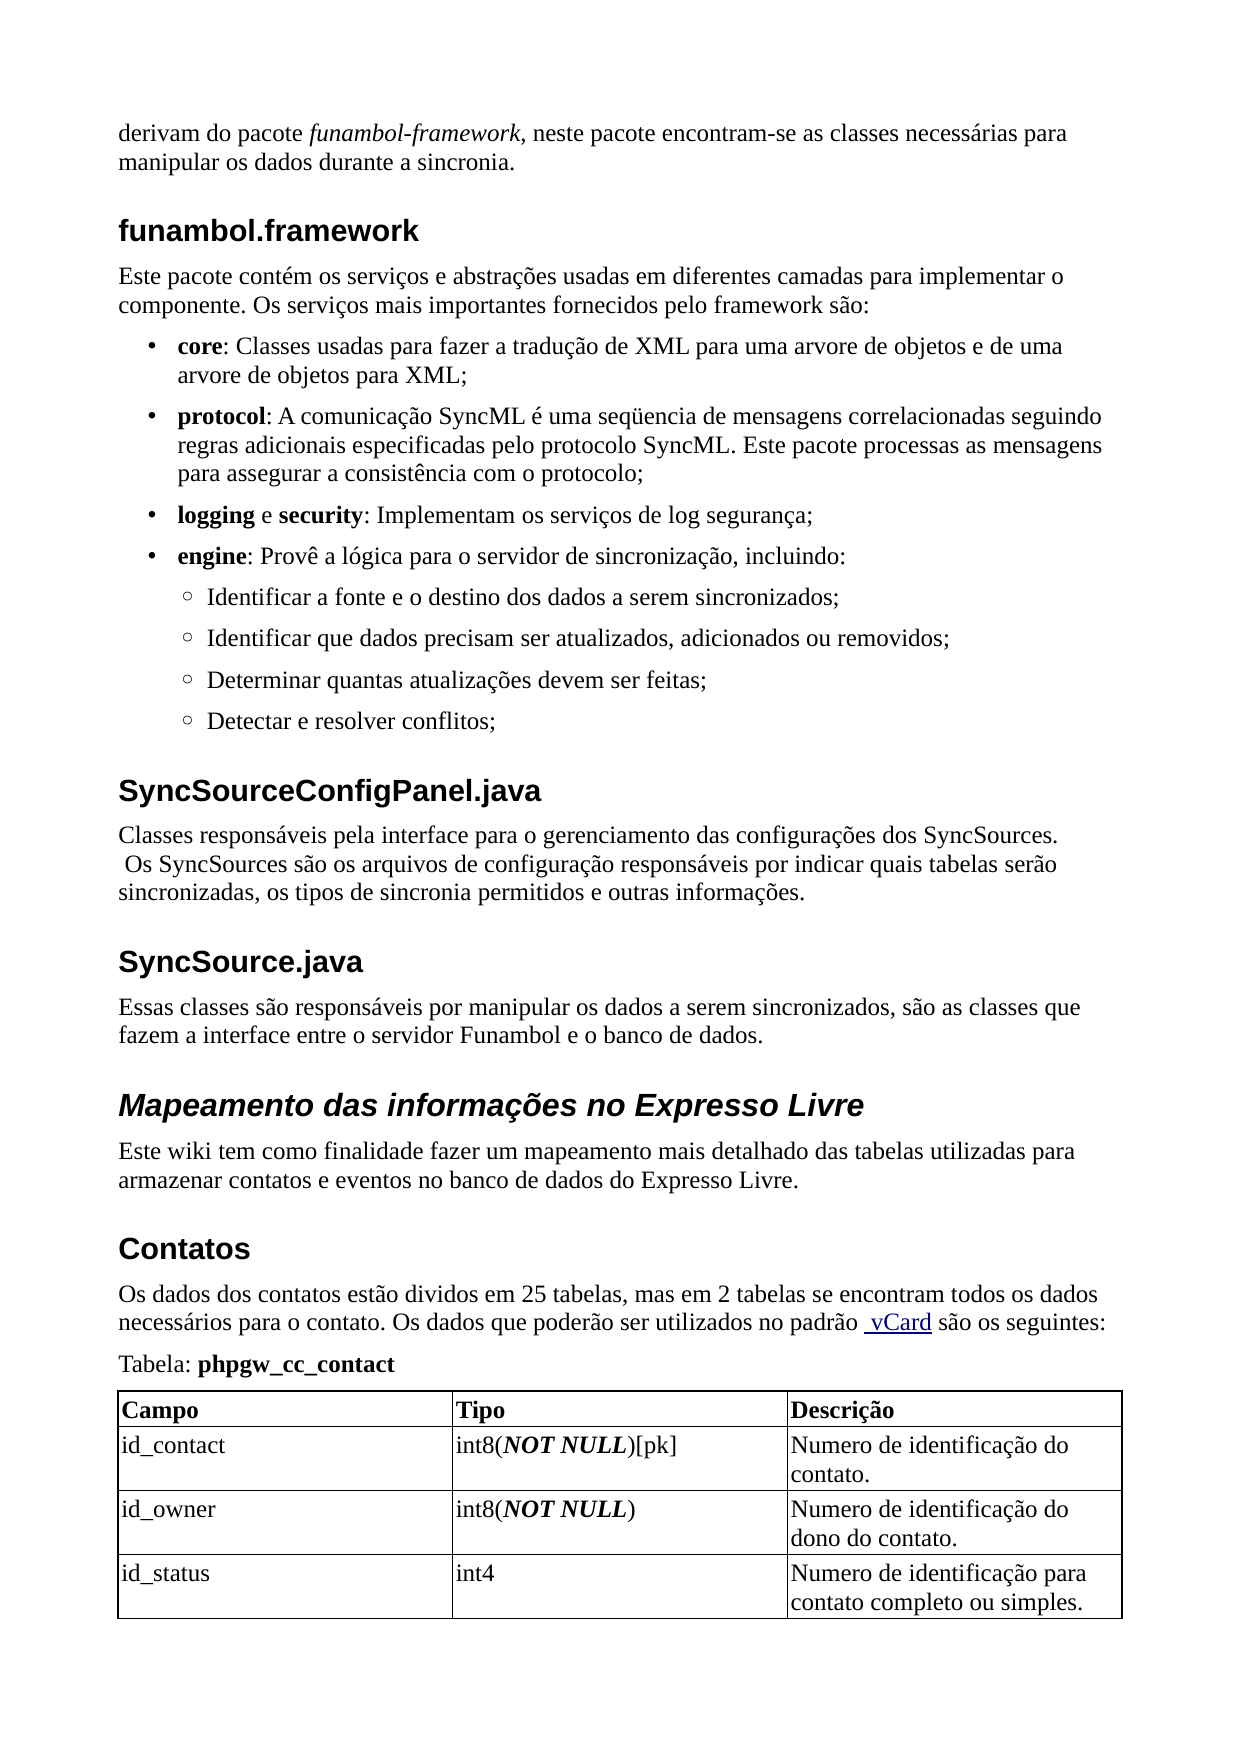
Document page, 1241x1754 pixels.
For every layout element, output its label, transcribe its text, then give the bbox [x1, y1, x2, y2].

table_cell Numero de identificação do contato. [788, 1427, 1121, 1490]
table_cell Numero de identificação para contato completo ou simples. [788, 1555, 1121, 1618]
table_header Tipo [453, 1392, 787, 1426]
list core: Classes usadas para fazer a tradução de XML para uma arvore de objetos e de uma arvore de objetos para XML; [148, 331, 1122, 388]
table_cell id_contact [119, 1427, 452, 1490]
text Este pacote contém os serviços e abstrações usadas em diferentes camadas para implementar o componente. Os serviços mais importantes fornecidos pelo framework são: [118, 261, 1122, 318]
table_cell id_owner [119, 1491, 452, 1554]
list Identificar a fonte e o destino dos dados a serem sincronizados; [177, 582, 1122, 611]
table_cell int4 [453, 1555, 787, 1618]
list Identificar que dados precisam ser atualizados, adicionados ou removidos; [177, 623, 1122, 652]
list engine: Provê a lógica para o servidor de sincronização, incluindo: [148, 541, 1122, 570]
list logging e security: Implementam os serviços de log segurança; [148, 500, 1122, 528]
table_header Campo [119, 1392, 452, 1426]
table_header Descrição [788, 1392, 1121, 1426]
subtitle funambol.framework [118, 213, 1122, 248]
table_cell int8(NOT NULL) [453, 1491, 787, 1554]
text Este wiki tem como finalidade fazer um mapeamento mais detalhado das tabelas utilizadas para armazenar contatos e eventos no banco de dados do Expresso Livre. [118, 1136, 1122, 1193]
text Os dados dos contatos estão dividos em 25 tabelas, mas em 2 tabelas se encontram todos os dados necessários para o contato. Os dados que poderão ser utilizados no padrão vCard são os seguintes: [118, 1279, 1122, 1336]
subtitle Contatos [118, 1231, 1122, 1266]
subtitle SyncSource.java [118, 944, 1122, 979]
list protocol: A comunicação SyncML é uma seqüencia de mensagens correlacionadas seguindo regras adicionais especificadas pelo protocolo SyncML. Este pacote processas as mensagens para assegurar a consistência com o protocolo; [148, 401, 1122, 487]
list Detectar e resolver conflitos; [177, 706, 1122, 735]
table_cell id_status [119, 1555, 452, 1618]
text Classes responsáveis pela interface para o gerenciamento das configurações dos SyncSources. Os SyncSources são os arquivos de configuração responsáveis por indicar quais tabelas serão sincronizadas, os tipos de sincronia permitidos e outras informações. [118, 820, 1122, 906]
list Determinar quantas atualizações devem ser feitas; [177, 665, 1122, 693]
subtitle SyncSourceConfigPanel.java [118, 772, 1122, 807]
table_cell int8(NOT NULL)[pk] [453, 1427, 787, 1490]
text Tabela: phpgw_cc_contact [118, 1349, 1122, 1377]
text derivam do pacote funambol-framework, neste pacote encontram-se as classes necessárias para manipular os dados durante a sincronia. [118, 118, 1122, 176]
table_cell Numero de identificação do dono do contato. [788, 1491, 1121, 1554]
subtitle Mapeamento das informações no Expresso Livre [118, 1087, 1122, 1123]
text Essas classes são responsáveis por manipular os dados a serem sincronizados, são as classes que fazem a interface entre o servidor Funambol e o banco de dados. [118, 992, 1122, 1049]
